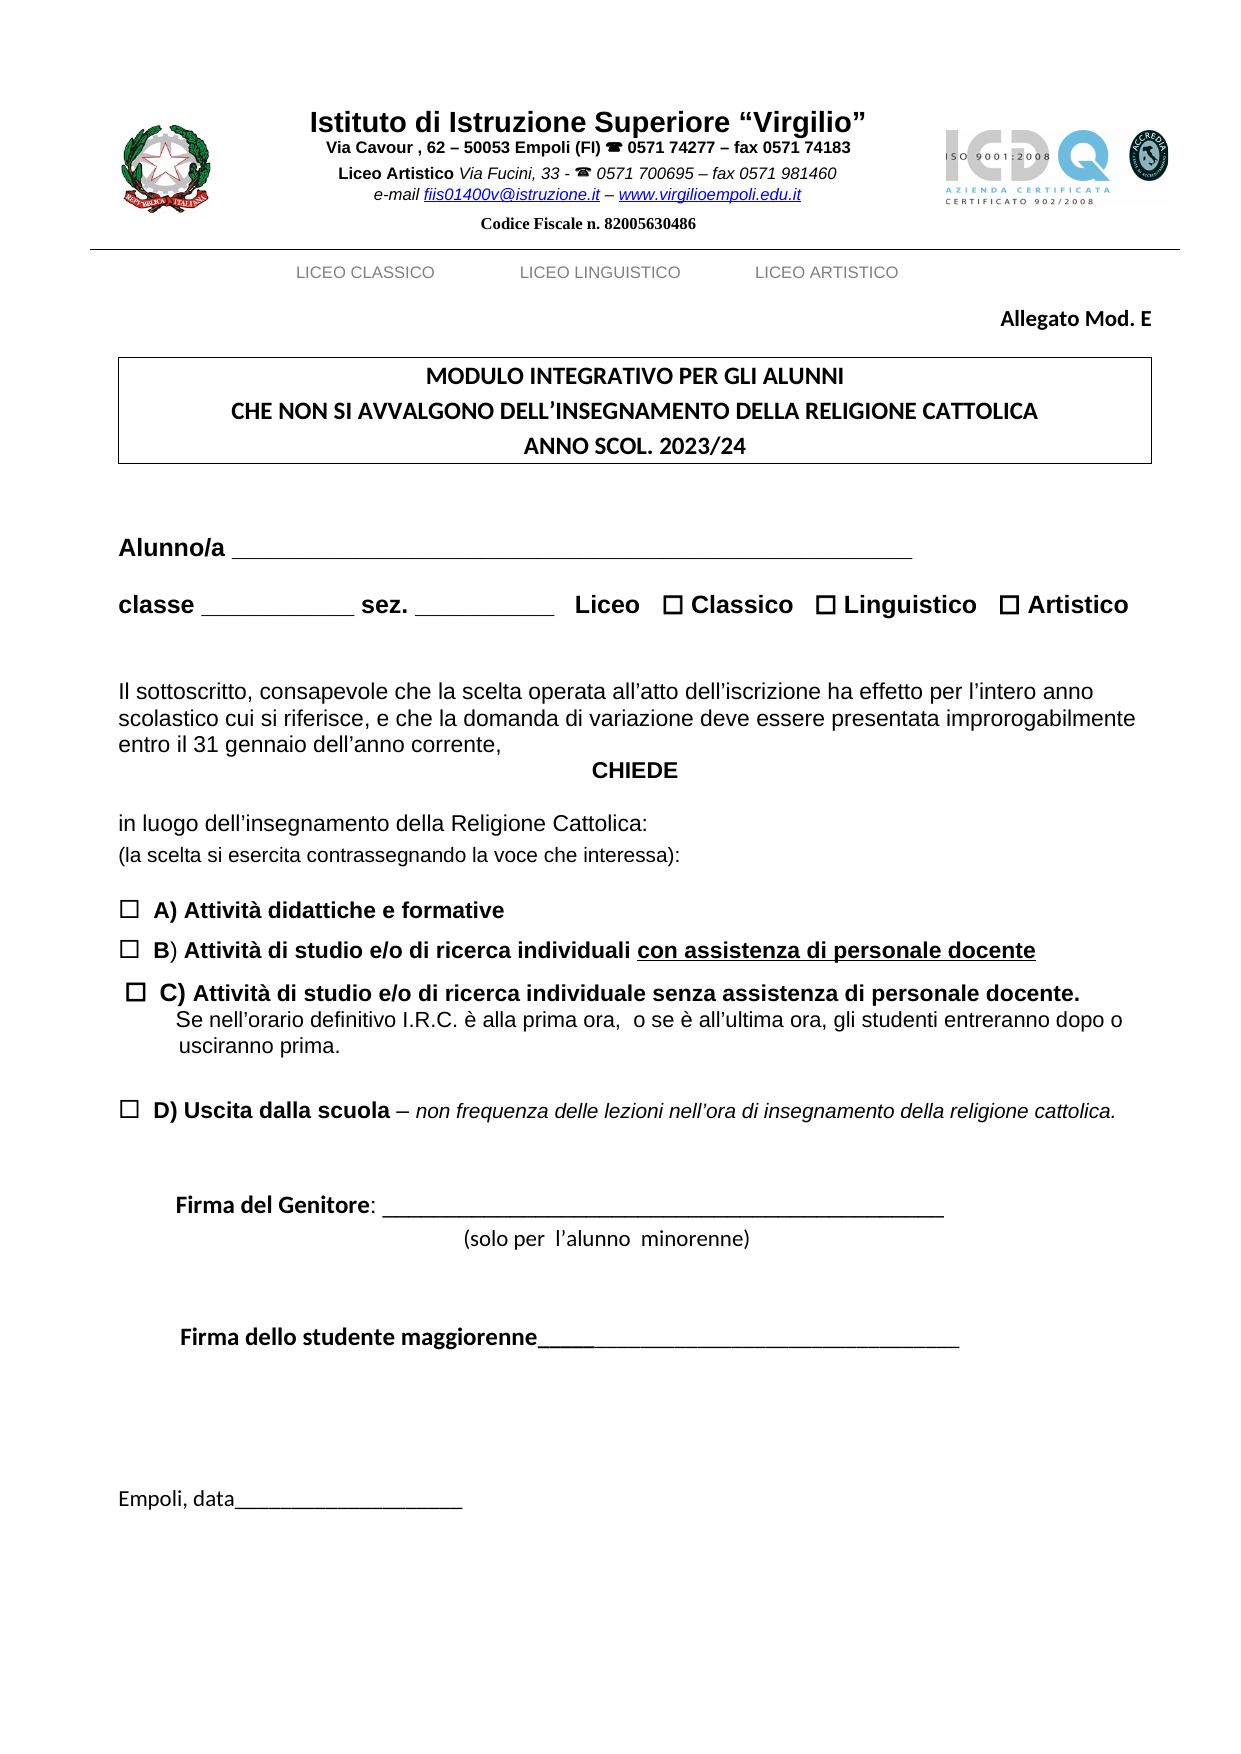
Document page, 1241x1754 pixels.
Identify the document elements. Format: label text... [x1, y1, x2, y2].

table_header [90, 89, 242, 249]
text Firma del Genitore: ____________________________________________ [118, 1189, 1152, 1219]
text (solo per l’alunno minorenne) [118, 1224, 1152, 1252]
text CHIEDE [118, 757, 1152, 784]
picture [121, 125, 211, 213]
table_cell LICEO ARTISTICO [711, 250, 942, 304]
table_cell LICEO LINGUISTICO [489, 250, 711, 304]
text (la scelta si esercita contrassegnando la voce che interessa): [118, 843, 1152, 867]
text Allegato Mod. E [118, 304, 1152, 332]
table_cell LICEO CLASSICO [242, 250, 489, 304]
table_header [935, 89, 1179, 249]
text classe ___________ sez. __________ Liceo  Classico  Linguistico  Artistico [118, 590, 1152, 619]
text CHE NON SI AVVALGONO DELL’INSEGNAMENTO DELLA RELIGIONE CATTOLICA [119, 392, 1151, 426]
text  C) Attività di studio e/o di ricerca individuale senza assistenza di personale docente. [118, 977, 1152, 1006]
text Se nell’orario definitivo I.R.C. è alla prima ora, o se è all’ultima ora, gli studenti entreranno dopo o [118, 1006, 1152, 1033]
text Firma dello studente maggiorenne_____________________________________ [118, 1321, 1152, 1351]
text  B) Attività di studio e/o di ricerca individuali con assistenza di personale docente [118, 937, 1152, 964]
table_header Istituto di Istruzione Superiore “Virgilio” Via Cavour , 62 – 50053 Empoli (FI)  0571 74277 – fax 0571 74183 Liceo Artistico Via Fucini, 33 -  0571 700695 – fax 0571 981460 e-mail fiis01400v@istruzione.it – www.virgilioempoli.edu.it Codice Fiscale n. 82005630486 [242, 89, 935, 249]
text Il sottoscritto, consapevole che la scelta operata all’atto dell’iscrizione ha effetto per l’intero anno scolastico cui si riferisce, e che la domanda di variazione deve essere presentata improrogabilmente entro il 31 gennaio dell’anno corrente, [118, 678, 1152, 757]
text ANNO SCOL. 2023/24 [119, 427, 1151, 463]
table_cell [90, 250, 242, 304]
text usciranno prima. [118, 1033, 1152, 1058]
text  D) Uscita dalla scuola – non frequenza delle lezioni nell’ora di insegnamento della religione cattolica. [118, 1097, 1152, 1124]
text Empoli, data____________________ [118, 1484, 1152, 1512]
text in luogo dell’insegnamento della Religione Cattolica: [118, 810, 1152, 836]
table_cell [942, 250, 1179, 304]
text MODULO INTEGRATIVO PER GLI ALUNNI [119, 358, 1151, 391]
picture [946, 130, 1169, 206]
text  A) Attività didattiche e formative [118, 897, 1152, 924]
text Alunno/a _________________________________________________ [118, 533, 1152, 562]
